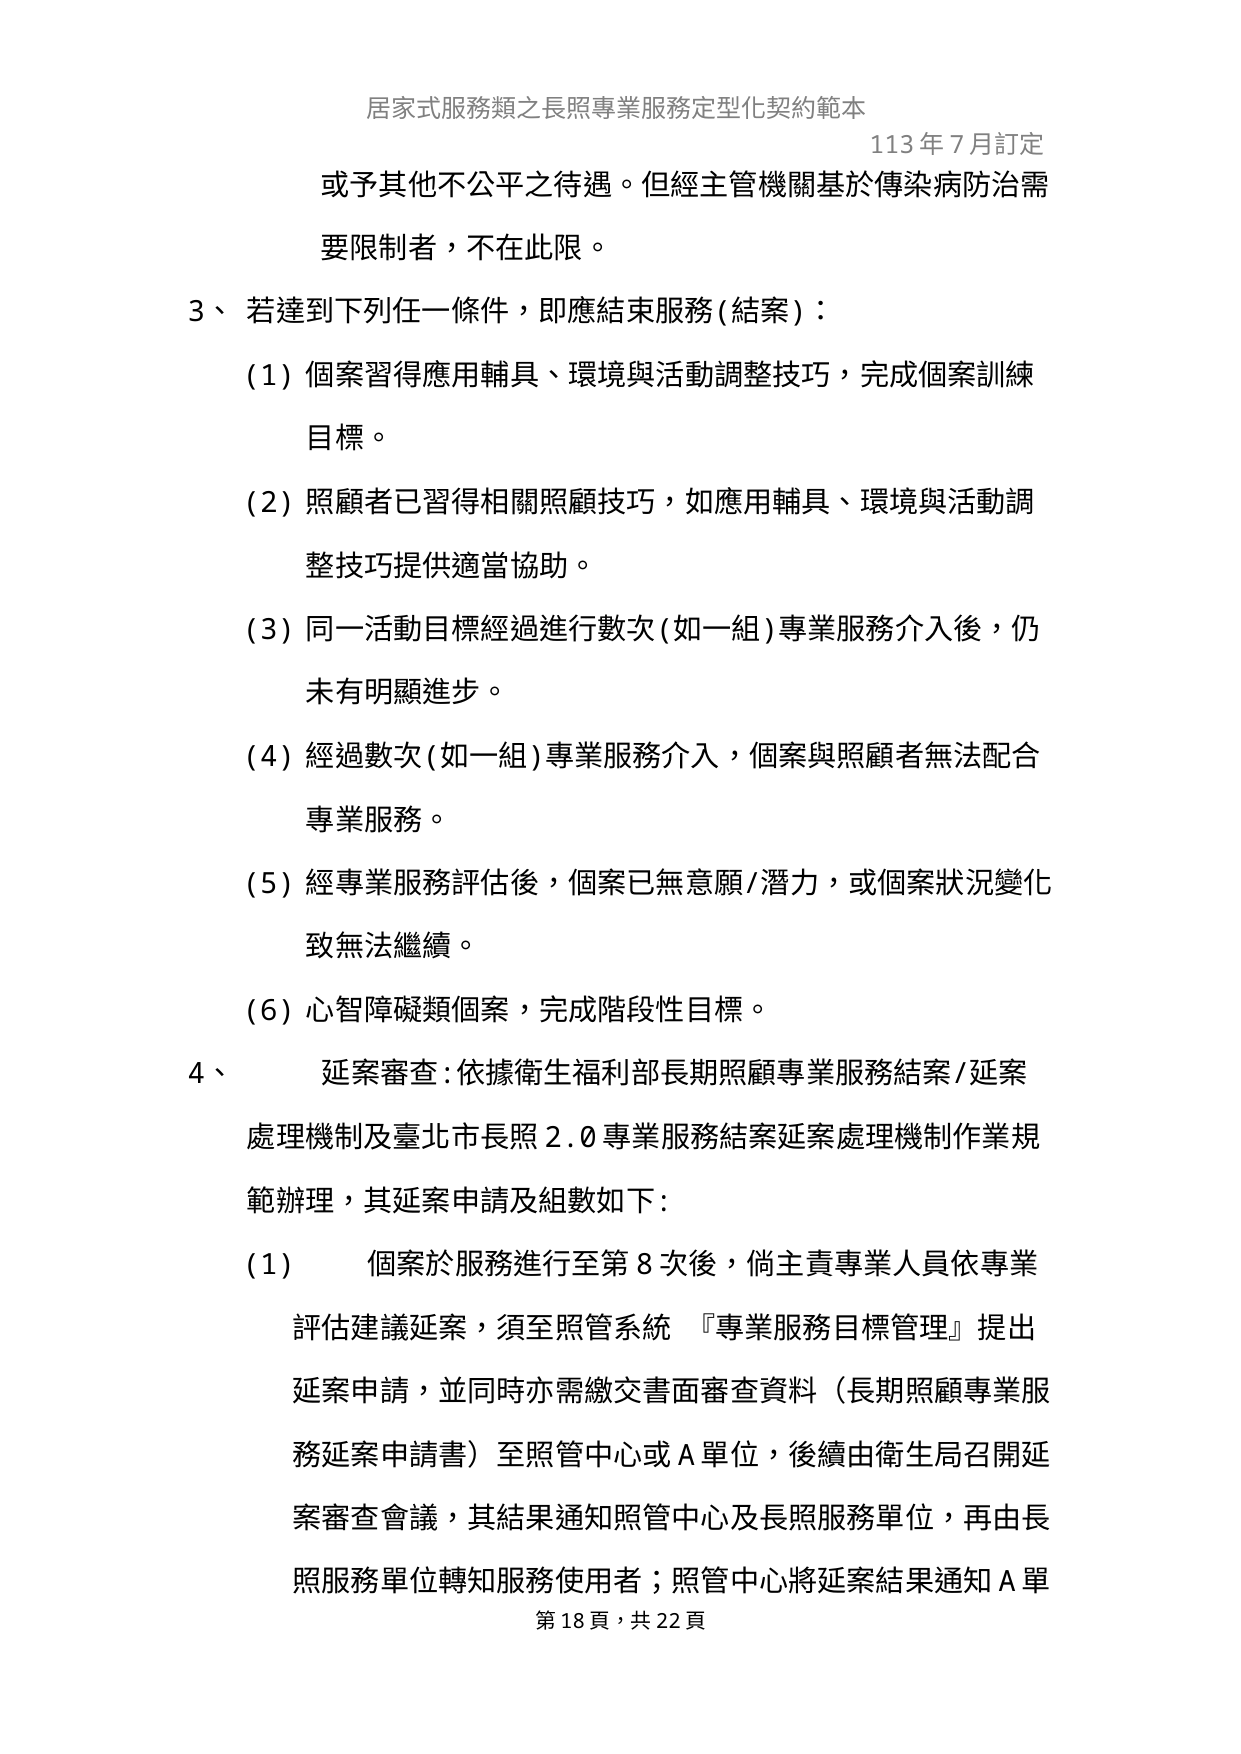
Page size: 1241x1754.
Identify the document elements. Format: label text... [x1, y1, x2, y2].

list 照顧者已習得相關照顧技巧，如應用輔具、環境與活動調整技巧提供適當協助。 [242, 478, 1053, 584]
list 心智障礙類個案，完成階段性目標。 [242, 986, 1053, 1029]
list 經過數次(如一組)專業服務介入，個案與照顧者無法配合專業服務。 [242, 732, 1053, 838]
list 若達到下列任一條件，即應結束服務(結案)： [187, 288, 1053, 330]
list 或予其他不公平之待遇。但經主管機關基於傳染病防治需要限制者，不在此限。 [247, 161, 1053, 267]
list 個案於服務進行至第8次後，倘主責專業人員依專業評估建議延案，須至照管系統 『專業服務目標管理』提出延案申請，並同時亦需繳交書面審查資料（長期照顧專業服務延案申請書）至照管中心或A單位，後續由衛生局召開延案審查會議，其結果通知照管中心及長照服務單位，再由長照服務單位轉知服務使用者；照管中心將延案結果通知A單 [242, 1241, 1053, 1600]
list 個案習得應用輔具、環境與活動調整技巧，完成個案訓練目標。 [242, 352, 1053, 457]
list 延案審查:依據衛生福利部長期照顧專業服務結案/延案處理機制及臺北市長照2.0專業服務結案延案處理機制作業規範辦理，其延案申請及組數如下: [187, 1050, 1053, 1219]
list 經專業服務評估後，個案已無意願/潛力，或個案狀況變化致無法繼續。 [242, 859, 1053, 965]
list 同一活動目標經過進行數次(如一組)專業服務介入後，仍未有明顯進步。 [242, 606, 1053, 711]
